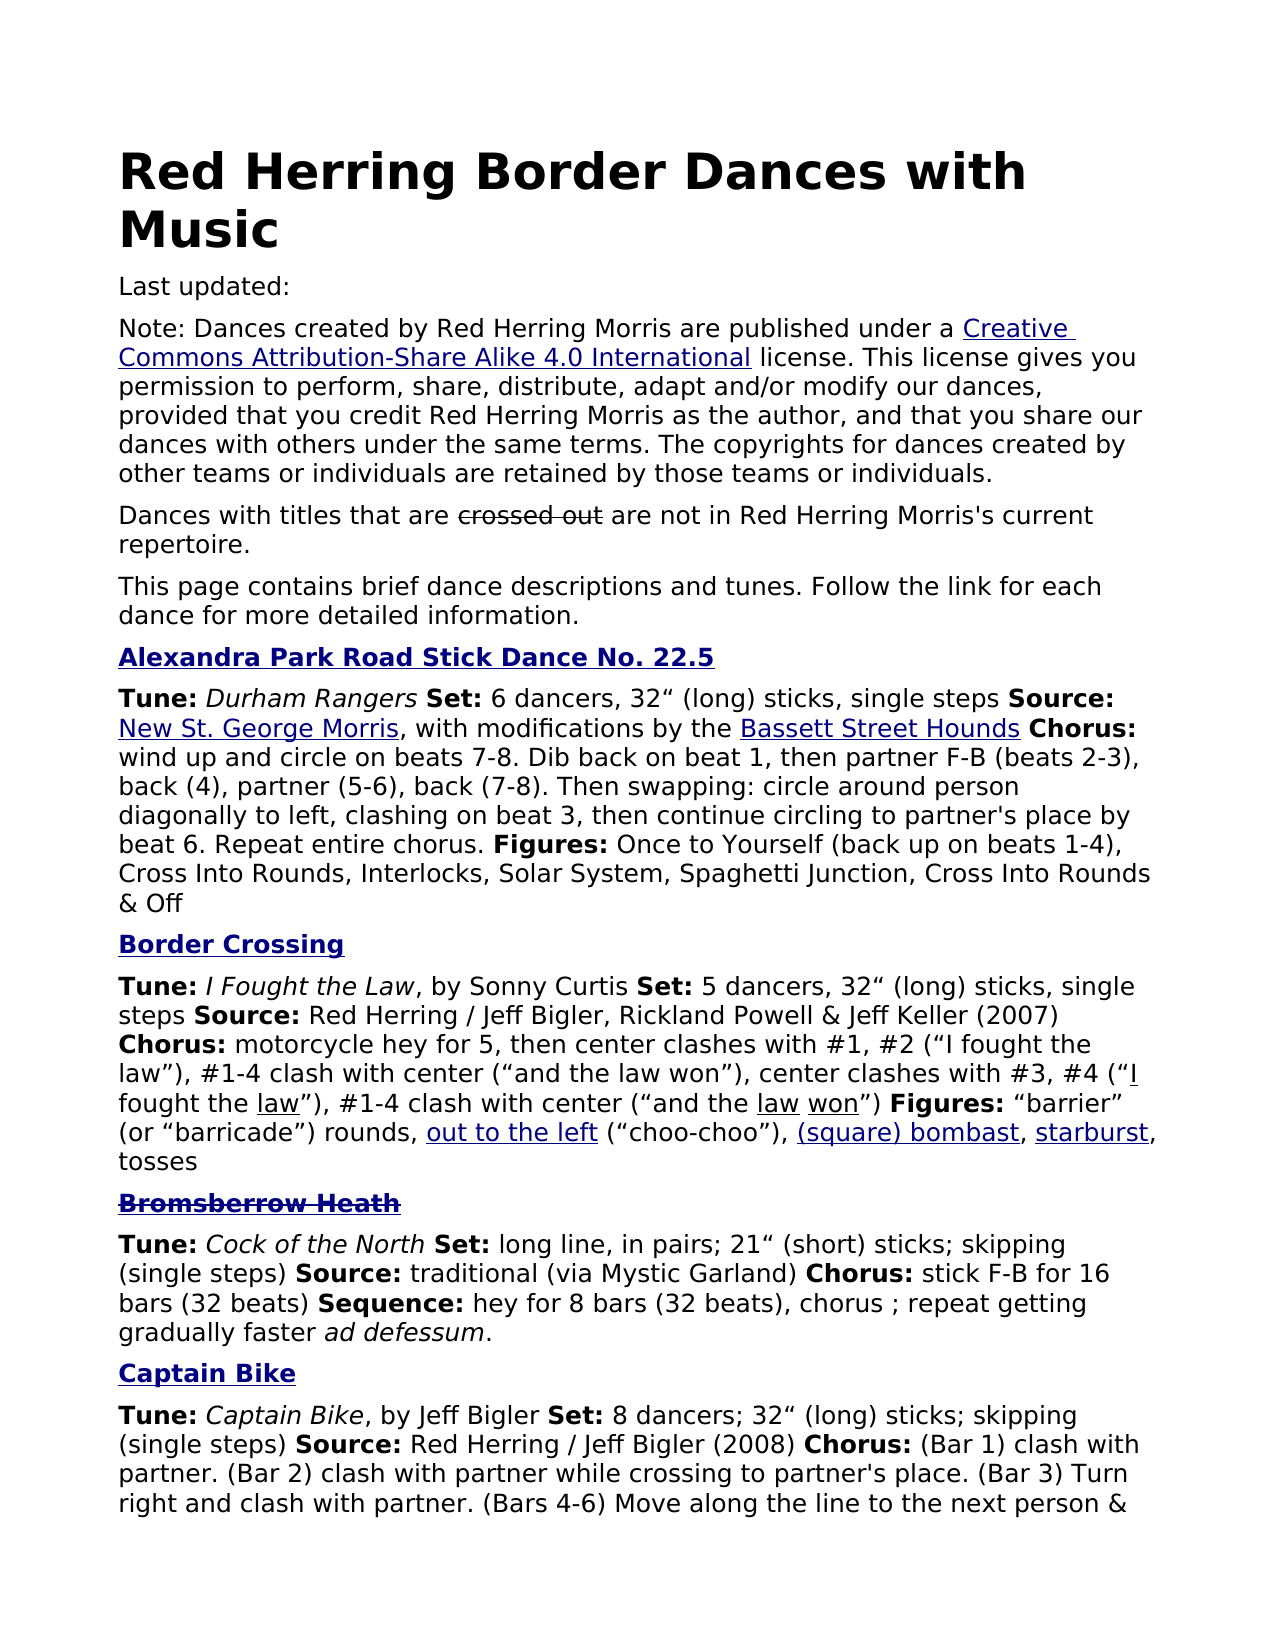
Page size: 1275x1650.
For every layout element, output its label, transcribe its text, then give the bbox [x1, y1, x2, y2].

subtitle Red Herring Border Dances with Music [118, 143, 1157, 259]
text Captain Bike [118, 1359, 1157, 1389]
text Tune: Cock of the North Set: long line, in pairs; 21“ (short) sticks; skipping (single steps) Source: traditional (via Mystic Garland) Chorus: stick F-B for 16 bars (32 beats) Sequence: hey for 8 bars (32 beats), chorus ; repeat getting gradually faster ad defessum. [118, 1230, 1157, 1347]
text Tune: I Fought the Law, by Sonny Curtis Set: 5 dancers, 32“ (long) sticks, single steps Source: Red Herring / Jeff Bigler, Rickland Powell & Jeff Keller (2007) Chorus: motorcycle hey for 5, then center clashes with #1, #2 (“I fought the law”), #1-4 clash with center (“and the law won”), center clashes with #3, #4 (“I fought the law”), #1-4 clash with center (“and the law won”) Figures: “barrier” (or “barricade”) rounds, out to the left (“choo-choo”), (square) bombast, starburst, tosses [118, 972, 1157, 1176]
text Alexandra Park Road Stick Dance No. 22.5 [118, 643, 1157, 672]
text Note: Dances created by Red Herring Morris are published under a Creative Commons Attribution-Share Alike 4.0 International license. This license gives you permission to perform, share, distribute, adapt and/or modify our dances, provided that you credit Red Herring Morris as the author, and that you share our dances with others under the same terms. The copyrights for dances created by other teams or individuals are retained by those teams or individuals. [118, 314, 1157, 489]
text Last updated: [118, 272, 1157, 301]
text Bromsberrow Heath [118, 1189, 1157, 1218]
text Border Crossing [118, 930, 1157, 959]
text This page contains brief dance descriptions and tunes. Follow the link for each dance for more detailed information. [118, 572, 1157, 630]
text Tune: Durham Rangers Set: 6 dancers, 32“ (long) sticks, single steps Source: New St. George Morris, with modifications by the Bassett Street Hounds Chorus: wind up and circle on beats 7-8. Dib back on beat 1, then partner F-B (beats 2-3), back (4), partner (5-6), back (7-8). Then swapping: circle around person diagonally to left, clashing on beat 3, then continue circling to partner's place by beat 6. Repeat entire chorus. Figures: Once to Yourself (back up on beats 1-4), Cross Into Rounds, Interlocks, Solar System, Spaghetti Junction, Cross Into Rounds & Off [118, 684, 1157, 918]
text Dances with titles that are crossed out are not in Red Herring Morris's current repertoire. [118, 501, 1157, 559]
text Tune: Captain Bike, by Jeff Bigler Set: 8 dancers; 32“ (long) sticks; skipping (single steps) Source: Red Herring / Jeff Bigler (2008) Chorus: (Bar 1) clash with partner. (Bar 2) clash with partner while crossing to partner's place. (Bar 3) Turn right and clash with partner. (Bars 4-6) Move along the line to the next person & [118, 1401, 1157, 1518]
